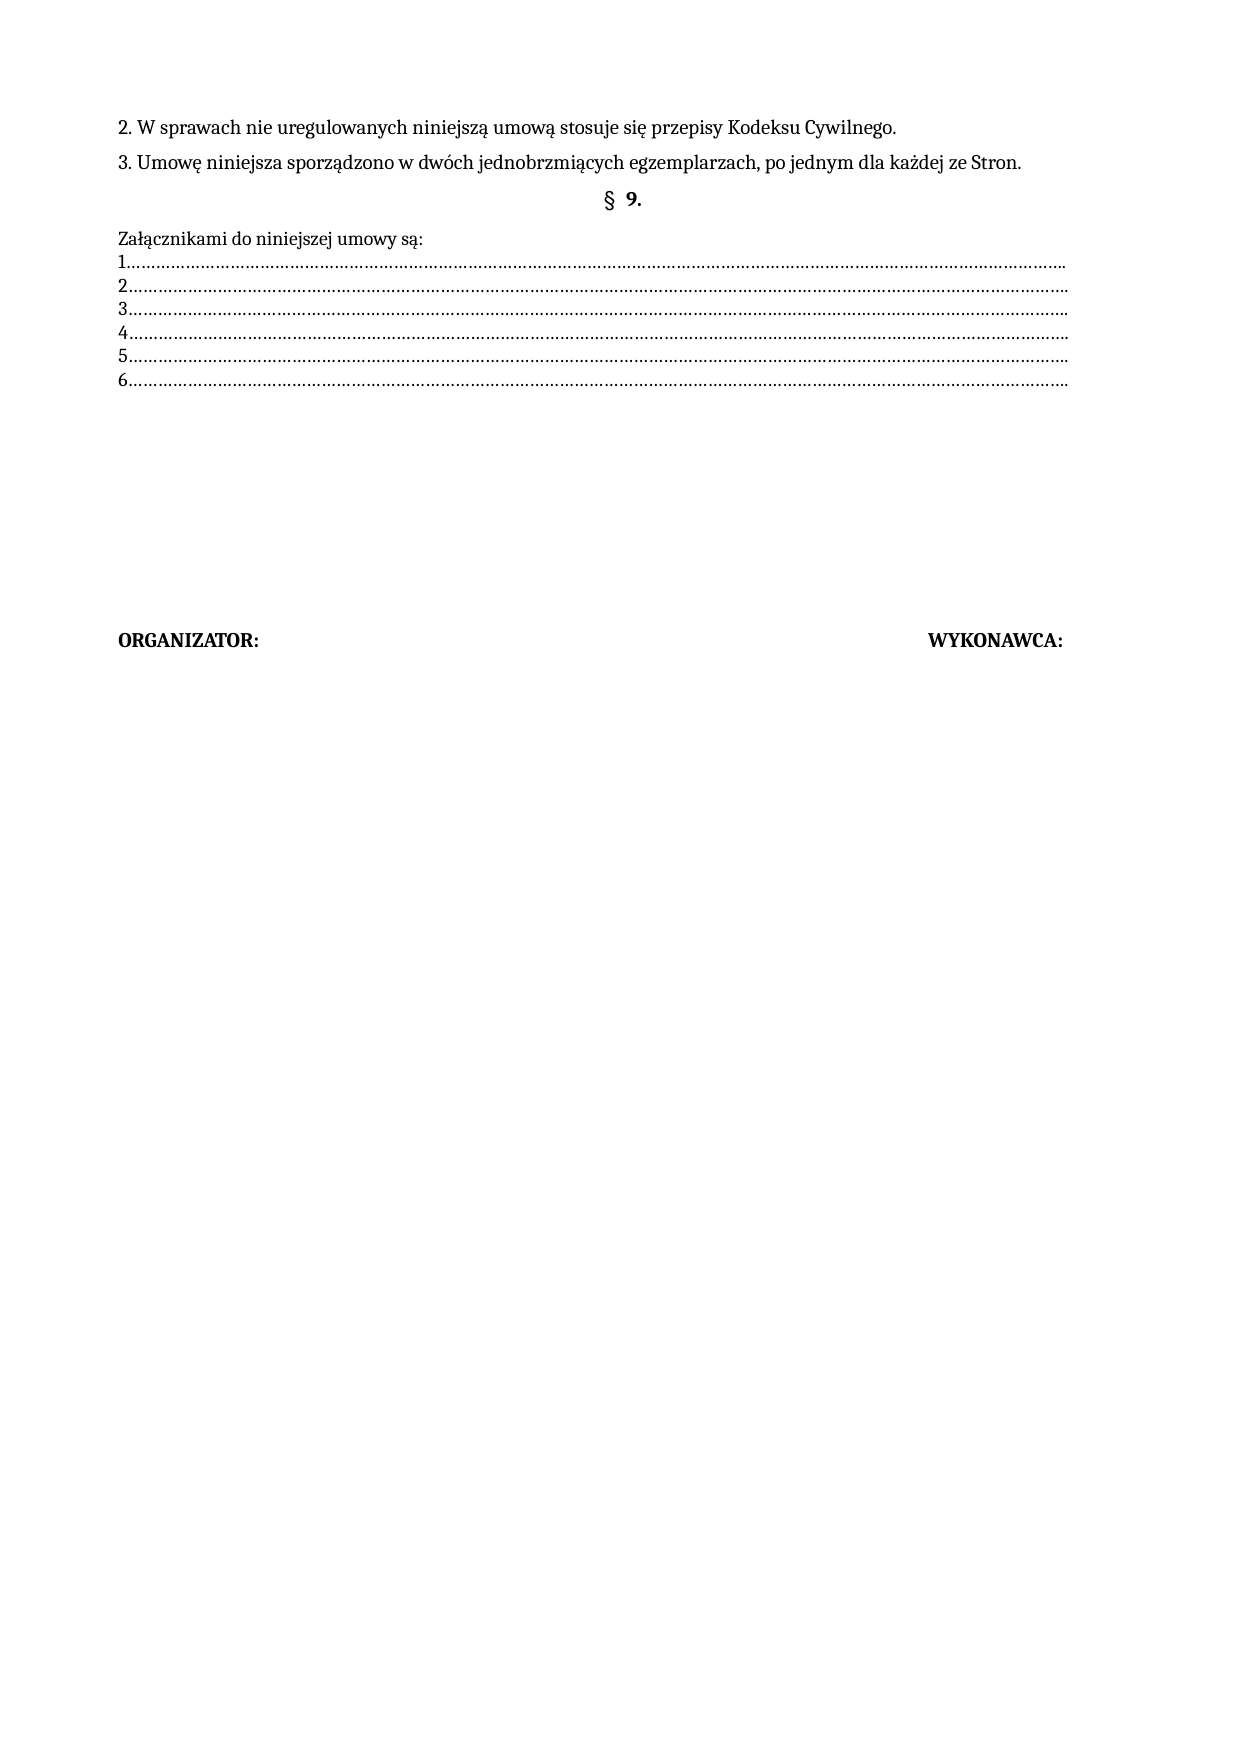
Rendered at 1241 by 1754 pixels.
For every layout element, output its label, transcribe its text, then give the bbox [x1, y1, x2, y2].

text 2. W sprawach nie uregulowanych niniejszą umową stosuje się przepisy Kodeksu Cywilnego. [118, 118, 1122, 138]
text ORGANIZATOR: WYKONAWCA: [118, 625, 1122, 652]
text Załącznikami do niniejszej umowy są: 1………………………………………………………………………………………………………………………………………………………………………. 2………………………………………………………………………………………………………………………………………………………………………. 3………………………………………………………………………………………………………………………………………………………………………. 4………………………………………………………………………………………………………………………………………………………………………. 5………………………………………………………………………………………………………………………………………………………………………. 6………………………………………………………………………………………………………………………………………………………………………. [118, 228, 1120, 391]
text 3. Umowę niniejsza sporządzono w dwóch jednobrzmiących egzemplarzach, po jednym dla każdej ze Stron. [118, 153, 1122, 173]
text § 9. [604, 188, 1122, 212]
